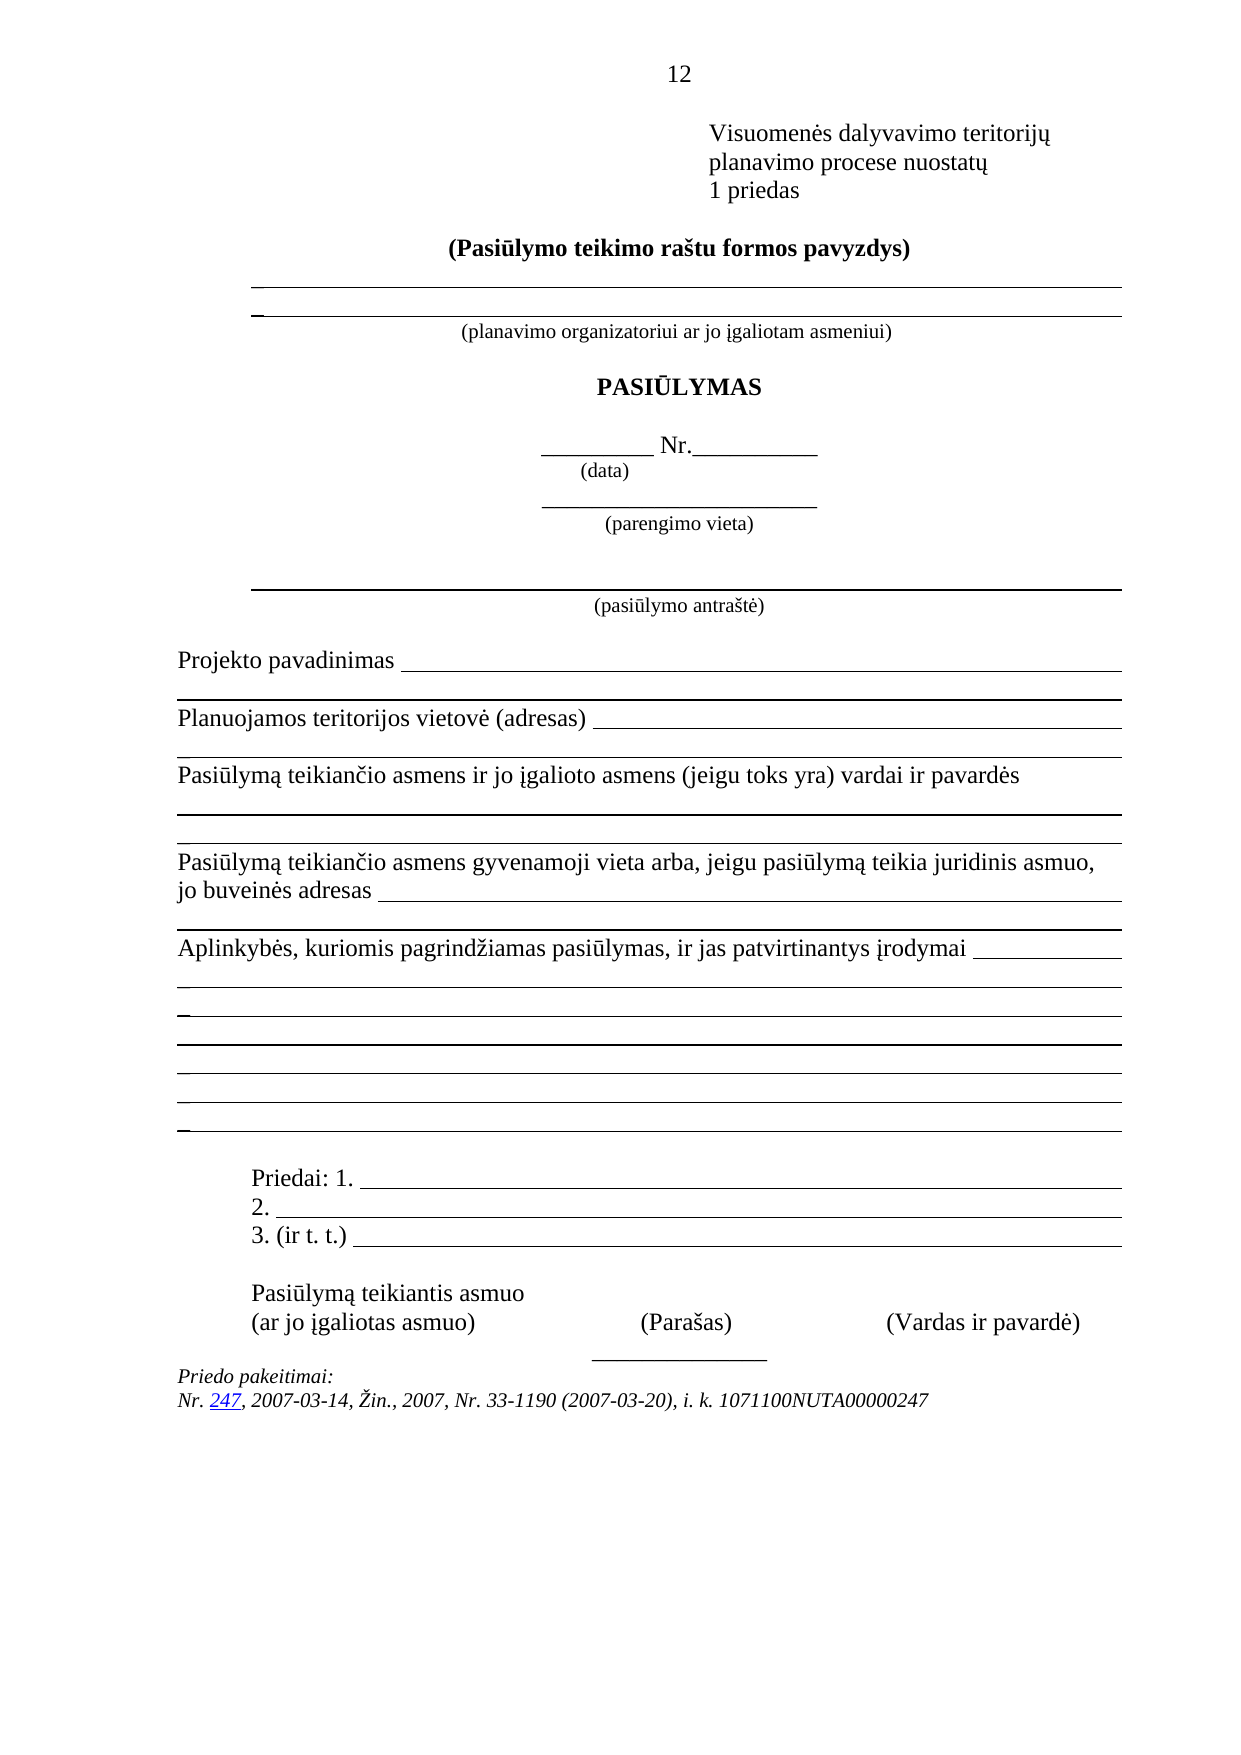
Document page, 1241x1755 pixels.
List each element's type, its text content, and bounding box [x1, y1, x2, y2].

text _ [177, 818, 1181, 847]
text _ [177, 564, 1181, 593]
text Aplinkybės, kuriomis pagrindžiamas pasiūlymas, ir jas patvirtinantys įrodymai [177, 933, 1181, 962]
text _ [177, 1077, 1181, 1106]
text Pasiūlymą teikiantis asmuo [177, 1278, 1181, 1307]
text Pasiūlymą teikiančio asmens gyvenamoji vieta arba, jeigu pasiūlymą teikia juridinis asmuo, [177, 847, 1181, 876]
text 1 priedas [177, 176, 1181, 204]
text _ [177, 732, 1181, 761]
text Visuomenės dalyvavimo teritorijų [709, 118, 1181, 147]
text _________ Nr.__________ [177, 430, 1181, 458]
text Projekto pavadinimas [177, 646, 1181, 674]
text 2. [177, 1192, 1181, 1221]
text _ [177, 1106, 1181, 1134]
text Priedai: 1. [177, 1163, 1181, 1192]
text jo buveinės adresas [177, 876, 1181, 904]
text 3. (ir t. t.) [177, 1221, 1181, 1249]
text _ [177, 789, 1181, 818]
text _ [177, 1048, 1181, 1077]
text (data) [177, 458, 1181, 482]
text _ [177, 291, 1181, 319]
text (parengimo vieta) [177, 511, 1181, 535]
text _ [177, 962, 1181, 991]
text Pasiūlymą teikiančio asmens ir jo įgalioto asmens (jeigu toks yra) vardai ir pavardės [177, 761, 1181, 789]
text Priedo pakeitimai: [177, 1364, 1181, 1388]
text (ar jo įgaliotas asmuo) (Parašas) (Vardas ir pavardė) [177, 1307, 1181, 1336]
text ______________ [177, 1336, 1181, 1364]
text (Pasiūlymo teikimo raštu formos pavyzdys) [177, 233, 1181, 262]
text planavimo procese nuostatų [177, 147, 1181, 176]
text (pasiūlymo antraštė) [177, 593, 1181, 617]
text (planavimo organizatoriui ar jo įgaliotam asmeniui) [177, 319, 1181, 343]
text PASIŪLYMAS [177, 372, 1181, 401]
text _ [177, 1019, 1181, 1048]
text _ [177, 991, 1181, 1019]
text _ [177, 904, 1181, 933]
text Planuojamos teritorijos vietovė (adresas) [177, 703, 1181, 732]
text Nr. 247, 2007-03-14, Žin., 2007, Nr. 33-1190 (2007-03-20), i. k. 1071100NUTA00000247 [177, 1388, 1181, 1412]
text ______________________ [177, 482, 1181, 511]
text _ [177, 674, 1181, 703]
text _ [177, 262, 1181, 291]
